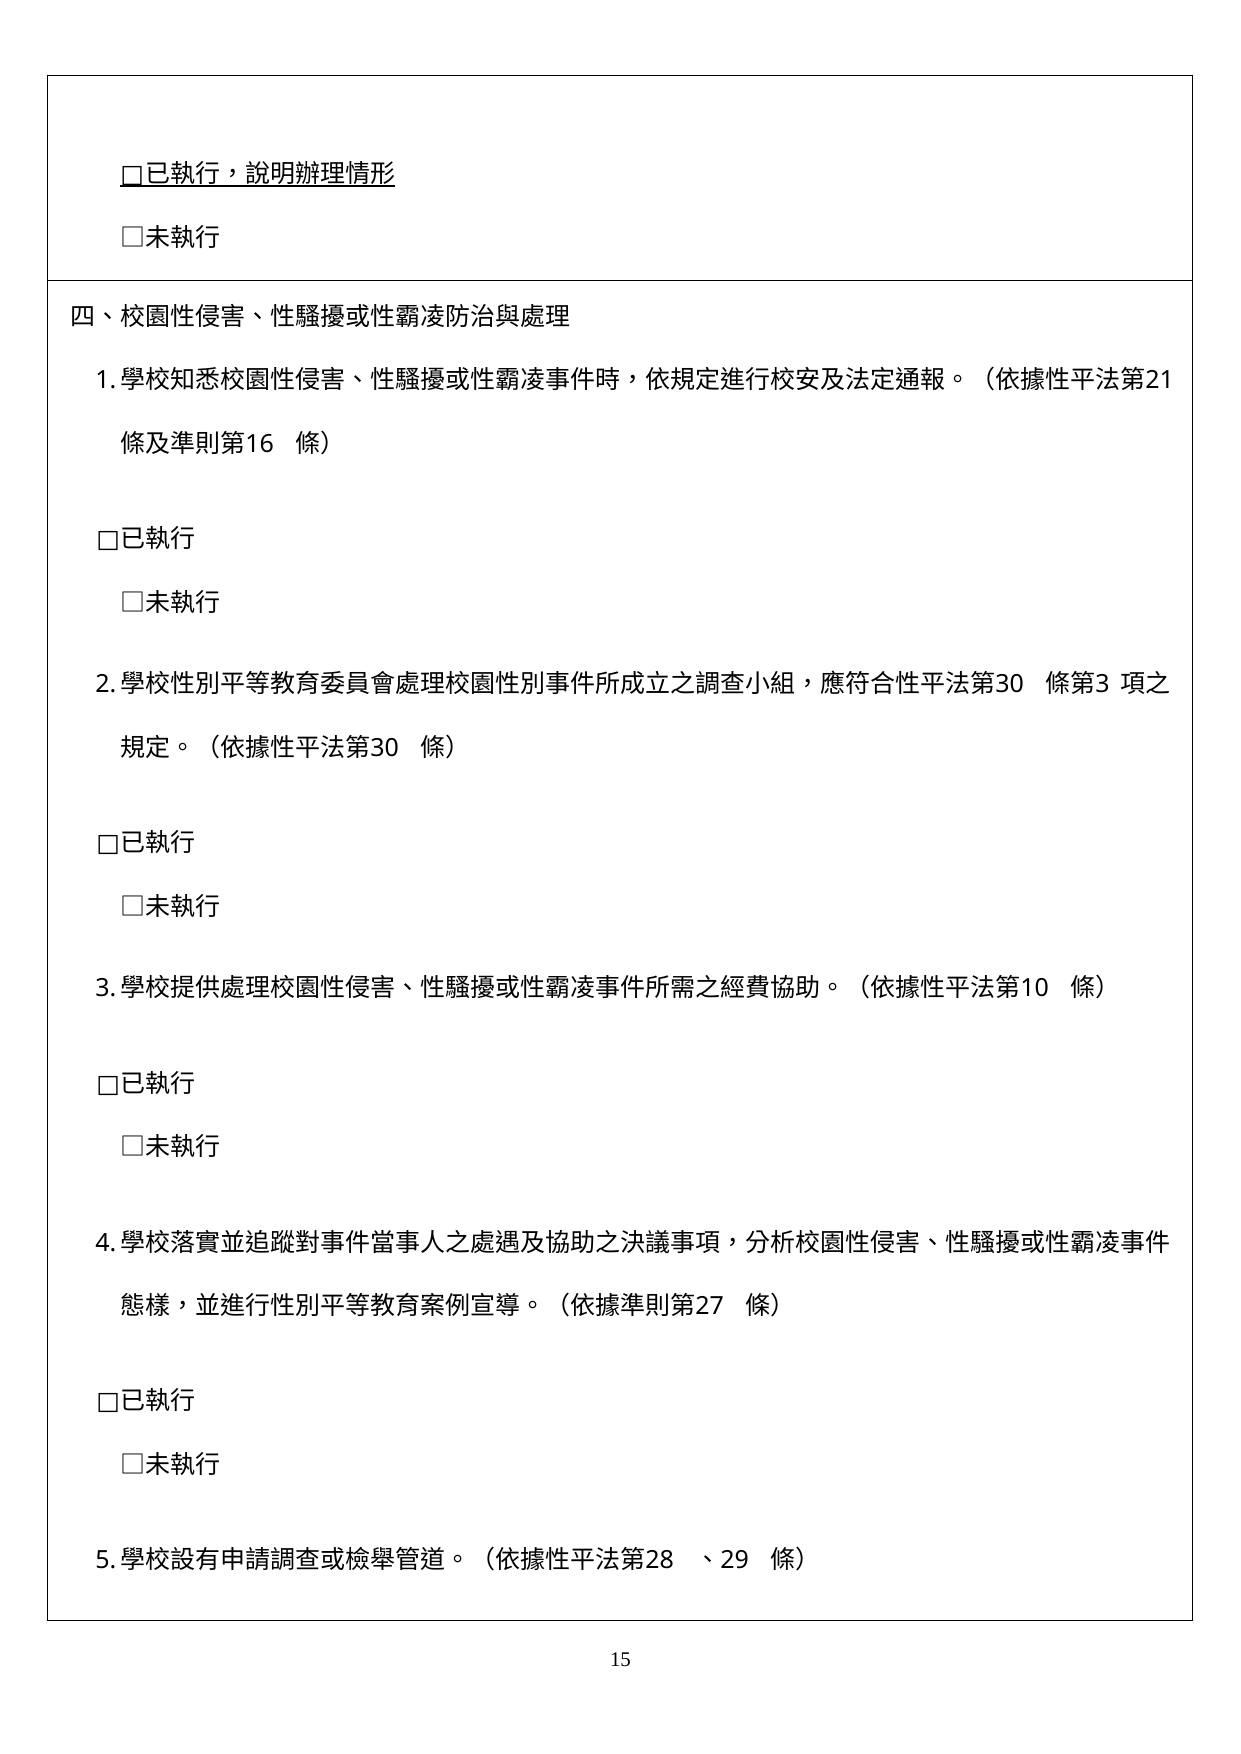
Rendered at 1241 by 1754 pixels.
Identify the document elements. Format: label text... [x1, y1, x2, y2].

table_cell □已執行，說明辦理情形 □未執行 [48, 76, 1192, 280]
table_cell 四、校園性侵害、性騷擾或性霸凌防治與處理 1.學校知悉校園性侵害、性騷擾或性霸凌事件時，依規定進行校安及法定通報。（依據性平法第21條及準則第16條） □已執行 □未執行 2.學校性別平等教育委員會處理校園性別事件所成立之調查小組，應符合性平法第30條第3項之規定。（依據性平法第30條） □已執行 □未執行 3.學校提供處理校園性侵害、性騷擾或性霸凌事件所需之經費協助。（依據性平法第10條） □已執行 □未執行 4.學校落實並追蹤對事件當事人之處遇及協助之決議事項，分析校園性侵害、性騷擾或性霸凌事件態樣，並進行性別平等教育案例宣導。（依據準則第27條） □已執行 □未執行 5.學校設有申請調查或檢舉管道。（依據性平法第28、29條） [48, 281, 1192, 1620]
